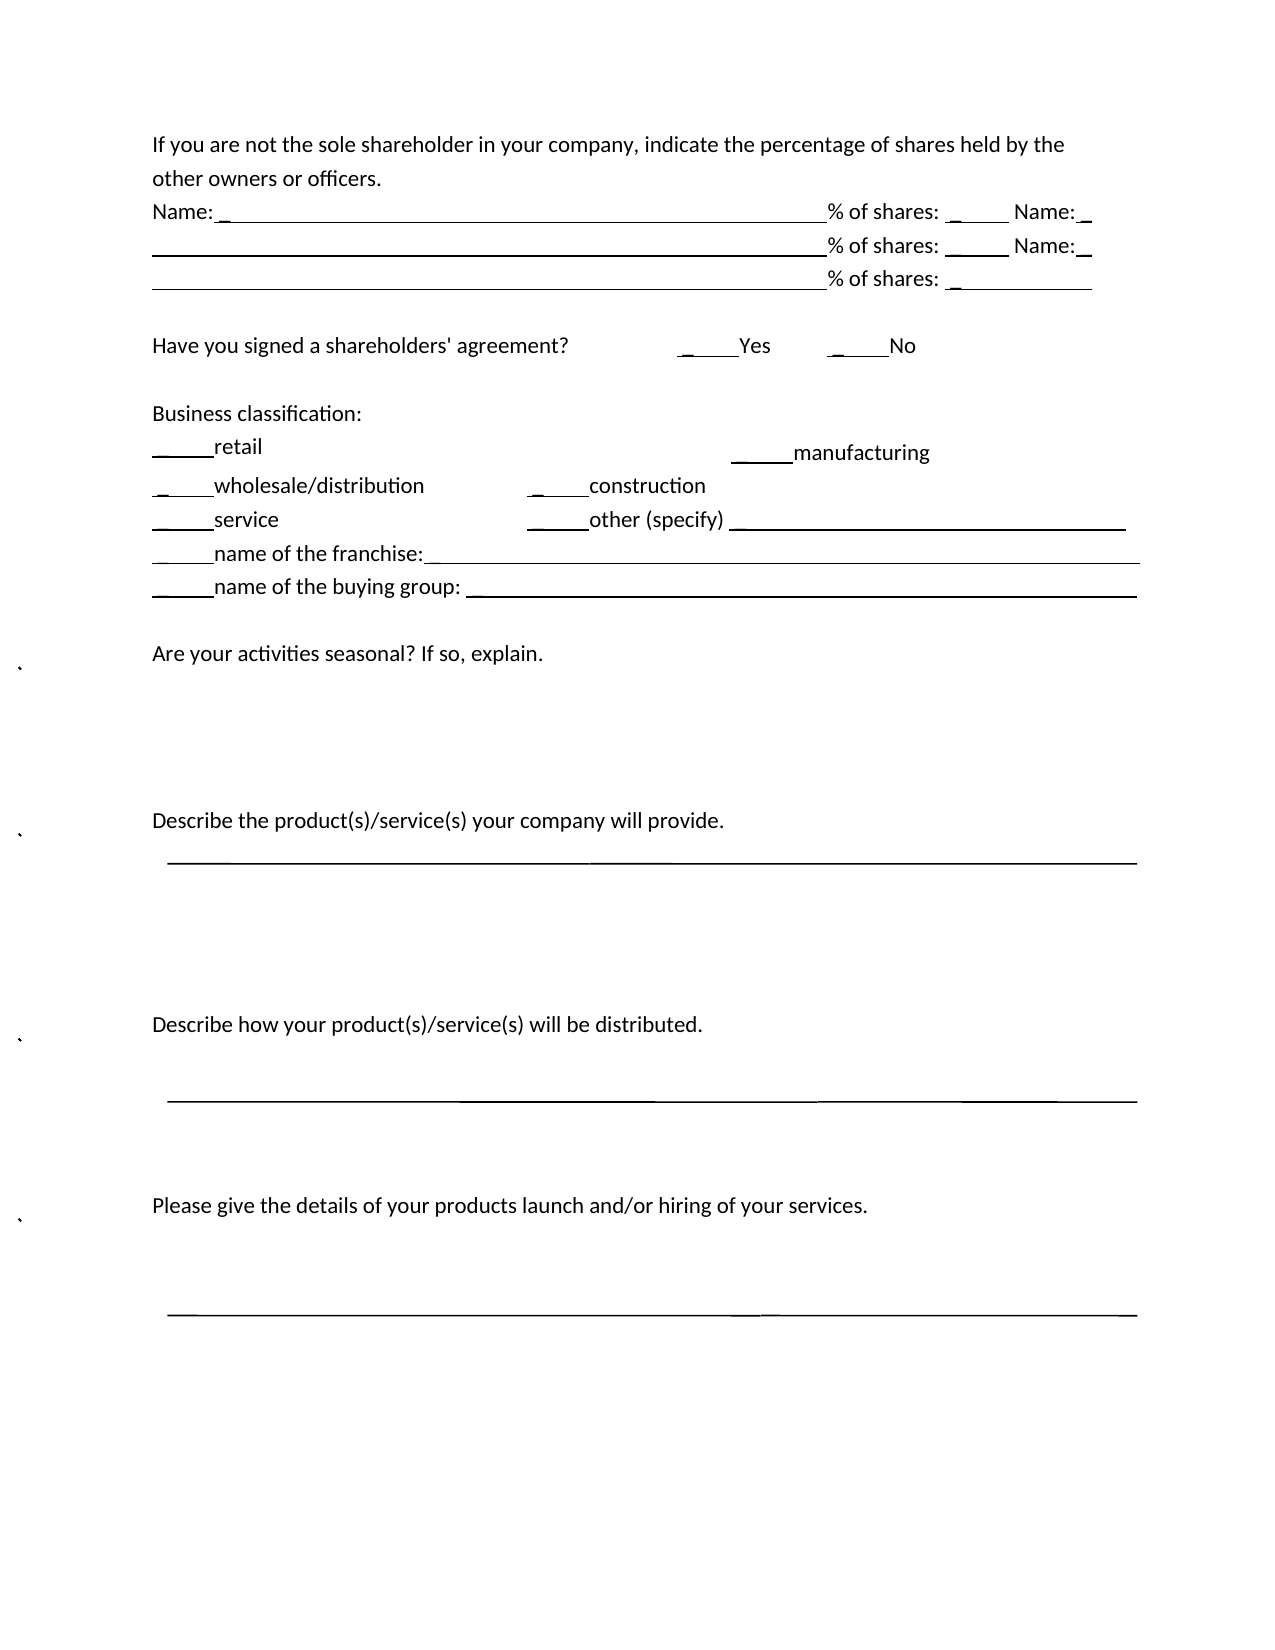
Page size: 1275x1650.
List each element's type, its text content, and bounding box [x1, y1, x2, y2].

text Name: _ % of shares: _ Name: _ % of shares: _ Name: _ % of shares: _ [152, 197, 1092, 292]
text Have you signed a shareholders' agreement? _ Yes _ No [152, 331, 1146, 359]
text Business classification: [152, 399, 567, 427]
text _ service _ other (specify) _ [152, 505, 1146, 533]
text If you are not the sole shareholder in your company, indicate the percentage of shares held by the other owners or officers. [152, 130, 1118, 192]
text _ name of the buying group: _ [152, 572, 1146, 600]
text Describe how your product(s)/service(s) will be distributed. [152, 1011, 1146, 1039]
text Describe the product(s)/service(s) your company will provide. [152, 806, 1146, 834]
text _ wholesale/distribution _ construction [152, 471, 1146, 499]
text _ retail [152, 432, 567, 460]
text Are your activities seasonal? If so, explain. [152, 639, 1146, 667]
text _ manufacturing [731, 438, 1146, 466]
text Please give the details of your products launch and/or hiring of your services. [152, 1191, 1146, 1219]
text _ name of the franchise: _ [152, 539, 1146, 567]
